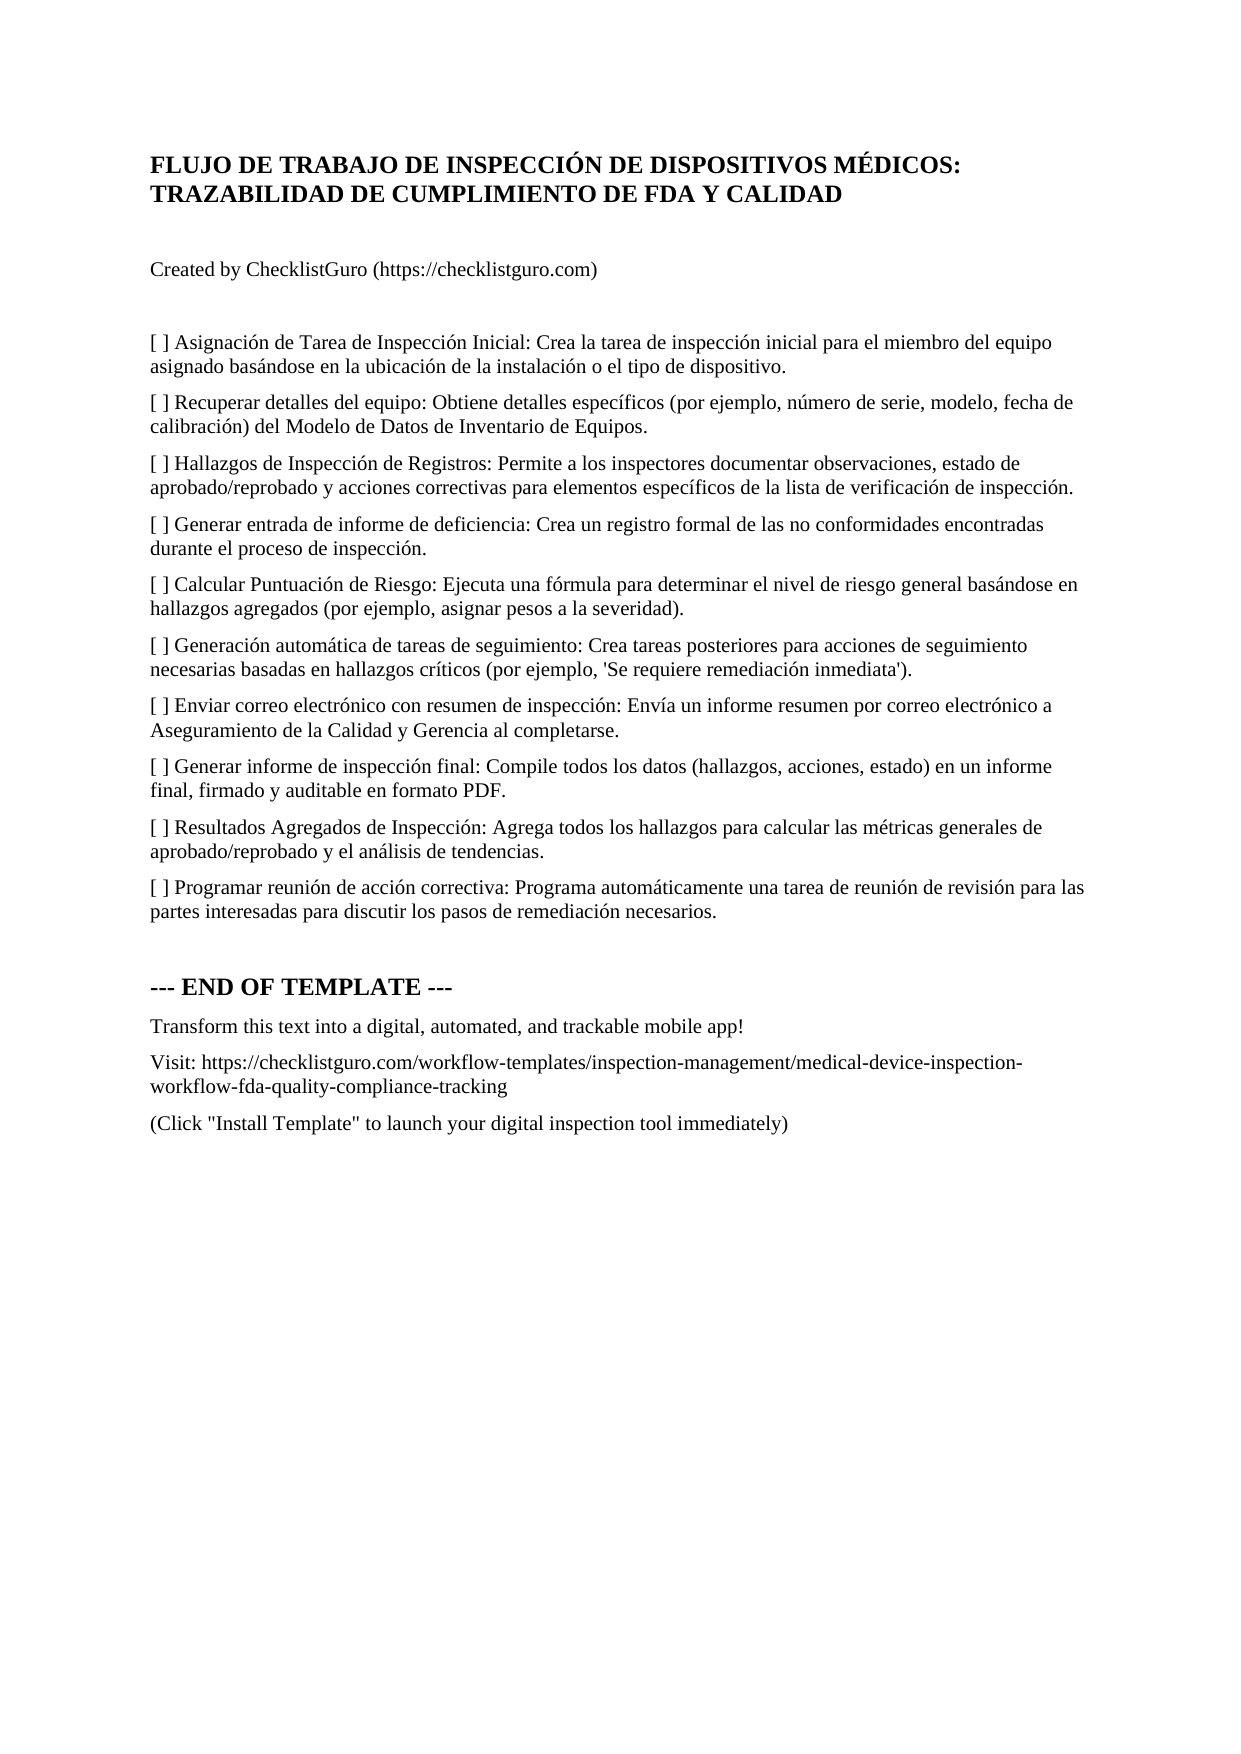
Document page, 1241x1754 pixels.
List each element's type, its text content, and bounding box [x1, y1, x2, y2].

text [ ] Generar informe de inspección final: Compile todos los datos (hallazgos, acciones, estado) en un informe final, firmado y auditable en formato PDF. [150, 754, 1090, 802]
text Visit: https://checklistguro.com/workflow-templates/inspection-management/medical-device-inspection-workflow-fda-quality-compliance-tracking [150, 1050, 1090, 1098]
text [ ] Generación automática de tareas de seguimiento: Crea tareas posteriores para acciones de seguimiento necesarias basadas en hallazgos críticos (por ejemplo, 'Se requiere remediación inmediata'). [150, 633, 1090, 681]
text [ ] Enviar correo electrónico con resumen de inspección: Envía un informe resumen por correo electrónico a Aseguramiento de la Calidad y Gerencia al completarse. [150, 693, 1090, 742]
text Transform this text into a digital, automated, and trackable mobile app! [150, 1014, 1090, 1038]
text Created by ChecklistGuro (https://checklistguro.com) [150, 257, 1090, 281]
text [ ] Hallazgos de Inspección de Registros: Permite a los inspectores documentar observaciones, estado de aprobado/reprobado y acciones correctivas para elementos específicos de la lista de verificación de inspección. [150, 451, 1090, 499]
text --- END OF TEMPLATE --- [150, 972, 1090, 1001]
text [ ] Resultados Agregados de Inspección: Agrega todos los hallazgos para calcular las métricas generales de aprobado/reprobado y el análisis de tendencias. [150, 815, 1090, 863]
text [ ] Calcular Puntuación de Riesgo: Ejecuta una fórmula para determinar el nivel de riesgo general basándose en hallazgos agregados (por ejemplo, asignar pesos a la severidad). [150, 572, 1090, 620]
text FLUJO DE TRABAJO DE INSPECCIÓN DE DISPOSITIVOS MÉDICOS: TRAZABILIDAD DE CUMPLIMIENTO DE FDA Y CALIDAD [150, 150, 1090, 207]
text (Click "Install Template" to launch your digital inspection tool immediately) [150, 1111, 1090, 1135]
text [ ] Generar entrada de informe de deficiencia: Crea un registro formal de las no conformidades encontradas durante el proceso de inspección. [150, 512, 1090, 560]
text [ ] Asignación de Tarea de Inspección Inicial: Crea la tarea de inspección inicial para el miembro del equipo asignado basándose en la ubicación de la instalación o el tipo de dispositivo. [150, 330, 1090, 378]
text [ ] Recuperar detalles del equipo: Obtiene detalles específicos (por ejemplo, número de serie, modelo, fecha de calibración) del Modelo de Datos de Inventario de Equipos. [150, 390, 1090, 438]
text [ ] Programar reunión de acción correctiva: Programa automáticamente una tarea de reunión de revisión para las partes interesadas para discutir los pasos de remediación necesarios. [150, 875, 1090, 923]
